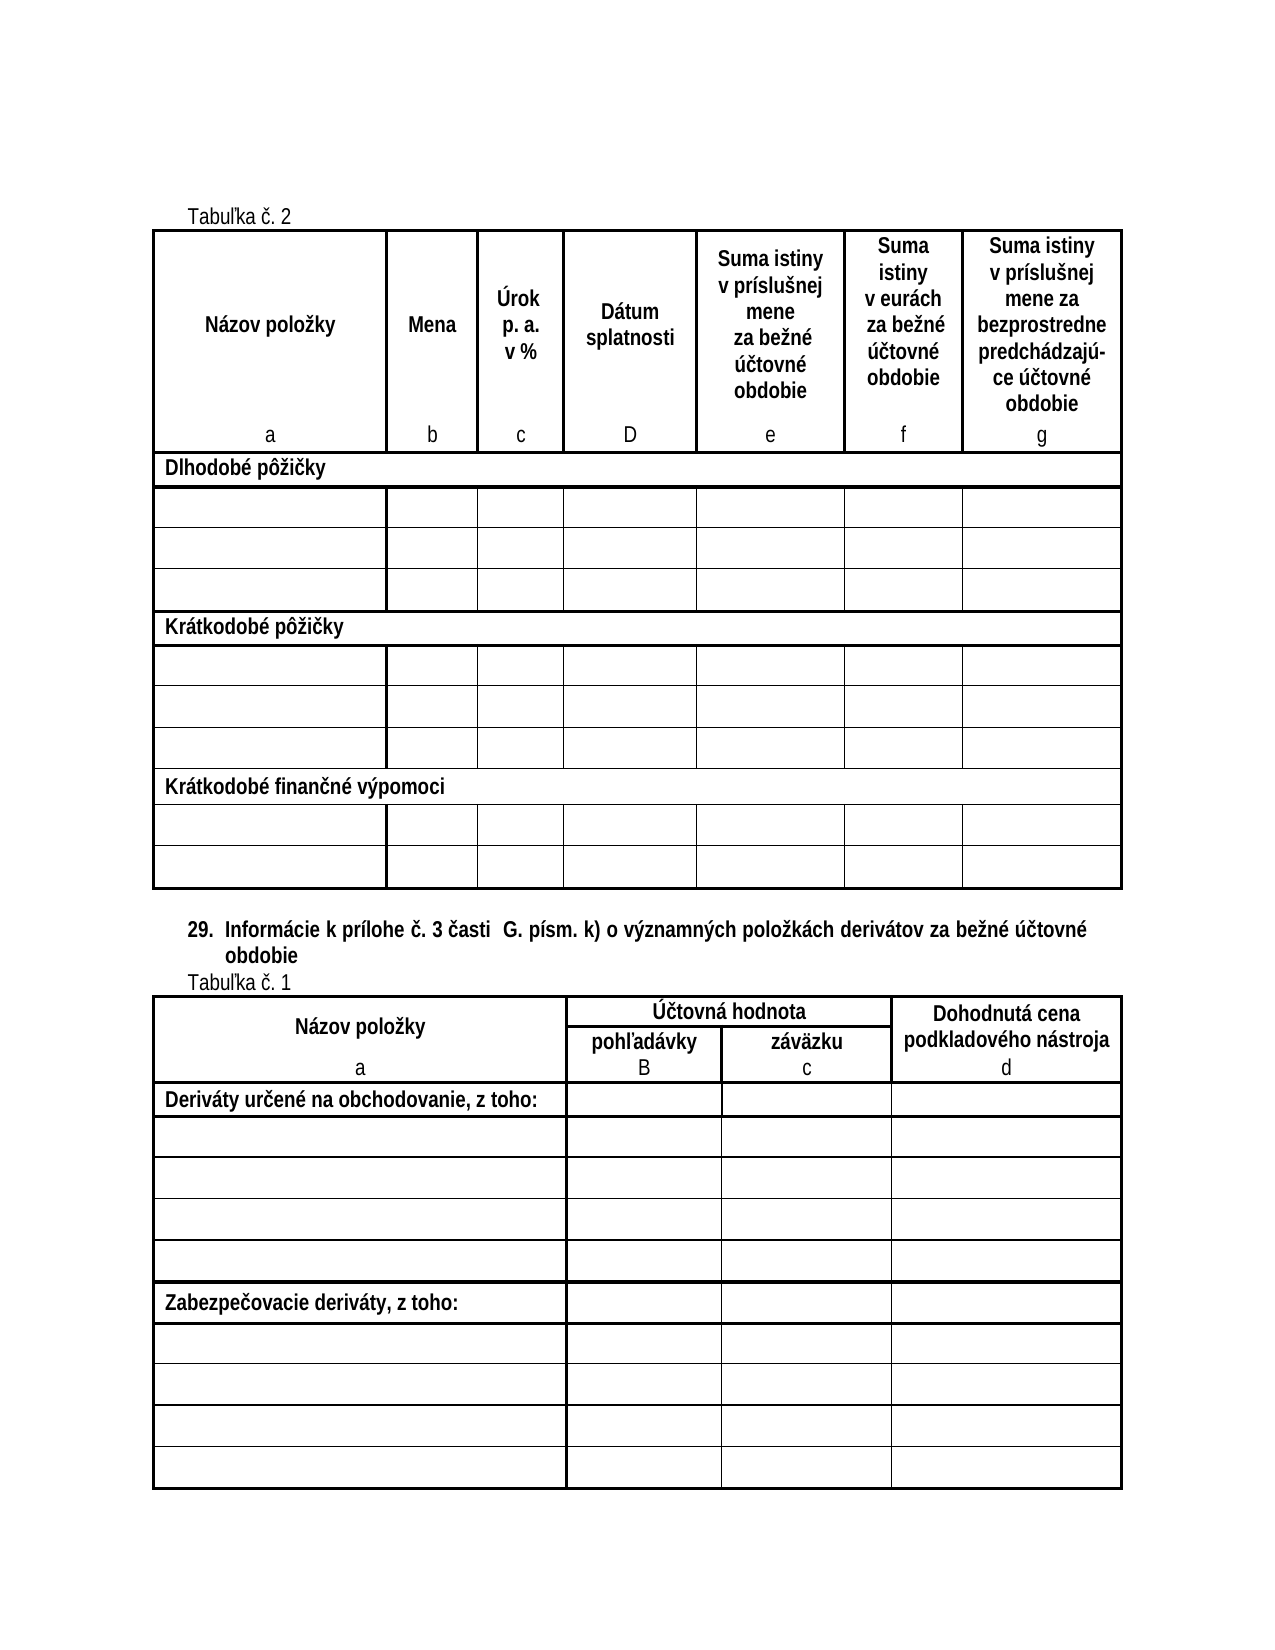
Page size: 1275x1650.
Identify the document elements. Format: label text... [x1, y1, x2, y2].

table_cell [155, 728, 385, 768]
table_cell [388, 489, 477, 527]
table_cell [564, 489, 696, 527]
table_cell [568, 1241, 721, 1280]
table_cell [388, 805, 477, 845]
table_cell [892, 1325, 1120, 1363]
table_cell [478, 728, 563, 768]
table_cell [568, 1325, 721, 1363]
table_cell [697, 846, 844, 887]
table_cell [845, 686, 962, 727]
table_cell [478, 647, 563, 685]
table_cell [845, 528, 962, 568]
table_cell [568, 1284, 721, 1322]
table_cell [155, 1199, 565, 1239]
table_cell [722, 1325, 891, 1363]
table_cell [892, 1158, 1120, 1198]
table_cell [564, 846, 696, 887]
table_cell [722, 1364, 891, 1404]
table_cell c [479, 417, 562, 451]
table_cell záväzku [723, 1028, 890, 1054]
table_cell [722, 1118, 891, 1156]
table_cell [568, 1199, 721, 1239]
table_cell [155, 1241, 565, 1280]
table_cell [155, 1158, 565, 1198]
table_cell [155, 1447, 565, 1487]
table_cell [845, 846, 962, 887]
table_cell [722, 1284, 891, 1322]
table_cell [564, 528, 696, 568]
table_cell [478, 489, 563, 527]
table_cell g [964, 417, 1120, 451]
table_cell [388, 846, 477, 887]
table_cell Zabezpečovacie deriváty, z toho: [155, 1284, 565, 1322]
table_cell [155, 569, 385, 609]
table_cell [892, 1406, 1120, 1446]
table_cell d [893, 1054, 1120, 1081]
table_cell Deriváty určené na obchodovanie, z toho: [155, 1084, 565, 1115]
table_cell [568, 1364, 721, 1404]
table_cell [388, 569, 477, 609]
table_cell [892, 1241, 1120, 1280]
table_cell [388, 647, 477, 685]
table_cell [722, 1447, 891, 1487]
table_cell [697, 528, 844, 568]
table_cell pohľadávky [568, 1028, 720, 1054]
table_cell [845, 647, 962, 685]
table_cell [568, 1084, 721, 1115]
table_cell B [568, 1054, 720, 1081]
table_cell [845, 569, 962, 609]
table_header Suma istiny v eurách za bežné účtovné obdobie [846, 232, 961, 417]
table_cell [845, 489, 962, 527]
table_cell [155, 1406, 565, 1446]
table_header Účtovná hodnota [568, 998, 890, 1024]
table_header Názov položky [155, 232, 385, 417]
table_cell [568, 1158, 721, 1198]
table_cell [568, 1447, 721, 1487]
table_cell [845, 728, 962, 768]
table_header Mena [388, 232, 476, 417]
table_cell [963, 728, 1120, 768]
table_cell [892, 1447, 1120, 1487]
table_header Dátum splatnosti [565, 232, 695, 417]
table_cell D [565, 417, 695, 451]
table_cell [478, 686, 563, 727]
table_cell [155, 1325, 565, 1363]
table_cell [722, 1199, 891, 1239]
table_cell [568, 1406, 721, 1446]
table_cell [722, 1158, 891, 1198]
table_cell [963, 528, 1120, 568]
table_cell [155, 1364, 565, 1404]
table_cell [155, 647, 385, 685]
table_cell [568, 1118, 721, 1156]
table_cell [478, 805, 563, 845]
table_cell [892, 1199, 1120, 1239]
table_cell e [698, 417, 843, 451]
table_cell [963, 569, 1120, 609]
table_cell Krátkodobé pôžičky [155, 613, 1120, 644]
table_cell [722, 1241, 891, 1280]
table_cell a [155, 417, 385, 451]
text Tabuľka č. 2 [187, 203, 1087, 229]
table_cell a [155, 1054, 565, 1081]
table_cell [963, 846, 1120, 887]
table_cell [845, 805, 962, 845]
table_cell [697, 805, 844, 845]
table_cell [697, 728, 844, 768]
table_cell Krátkodobé finančné výpomoci [155, 769, 1120, 804]
table_cell [388, 528, 477, 568]
table_cell [478, 846, 563, 887]
table_cell [564, 728, 696, 768]
table_cell [722, 1406, 891, 1446]
table_cell f [846, 417, 961, 451]
table_cell [155, 489, 385, 527]
table_cell [564, 569, 696, 609]
table_cell [155, 846, 385, 887]
table_header Dohodnutá cena podkladového nástroja [893, 998, 1120, 1054]
table_cell c [723, 1054, 890, 1081]
table_cell [697, 489, 844, 527]
text 29. Informácie k prílohe č. 3 časti G. písm. k) o významných položkách derivátov za bežné účtovné obdobie [187, 916, 1087, 969]
table_cell [892, 1284, 1120, 1322]
table_cell [155, 528, 385, 568]
table_cell [963, 686, 1120, 727]
table_cell [564, 805, 696, 845]
table_header Suma istiny v príslušnej mene za bežné účtovné obdobie [698, 232, 843, 417]
table_cell [963, 805, 1120, 845]
table_cell [564, 647, 696, 685]
table_cell [564, 686, 696, 727]
text Tabuľka č. 1 [187, 969, 1087, 995]
table_cell [155, 1118, 565, 1156]
table_cell [892, 1118, 1120, 1156]
table_cell [892, 1364, 1120, 1404]
table_cell [478, 569, 563, 609]
table_cell [697, 686, 844, 727]
table_cell Dlhodobé pôžičky [155, 454, 1120, 485]
table_cell [963, 647, 1120, 685]
table_cell [697, 569, 844, 609]
table_header Názov položky [155, 998, 565, 1054]
table_header Úrok p. a. v % [479, 232, 562, 417]
table_cell [155, 686, 385, 727]
table_cell [478, 528, 563, 568]
table_cell [723, 1084, 891, 1115]
table_cell [388, 686, 477, 727]
table_cell b [388, 417, 476, 451]
table_header Suma istiny v príslušnej mene za bezprostredne predchádzajú-ce účtovné obdobie [964, 232, 1120, 417]
table_cell [697, 647, 844, 685]
table_cell [963, 489, 1120, 527]
table_cell [892, 1084, 1120, 1115]
table_cell [155, 805, 385, 845]
table_cell [388, 728, 477, 768]
